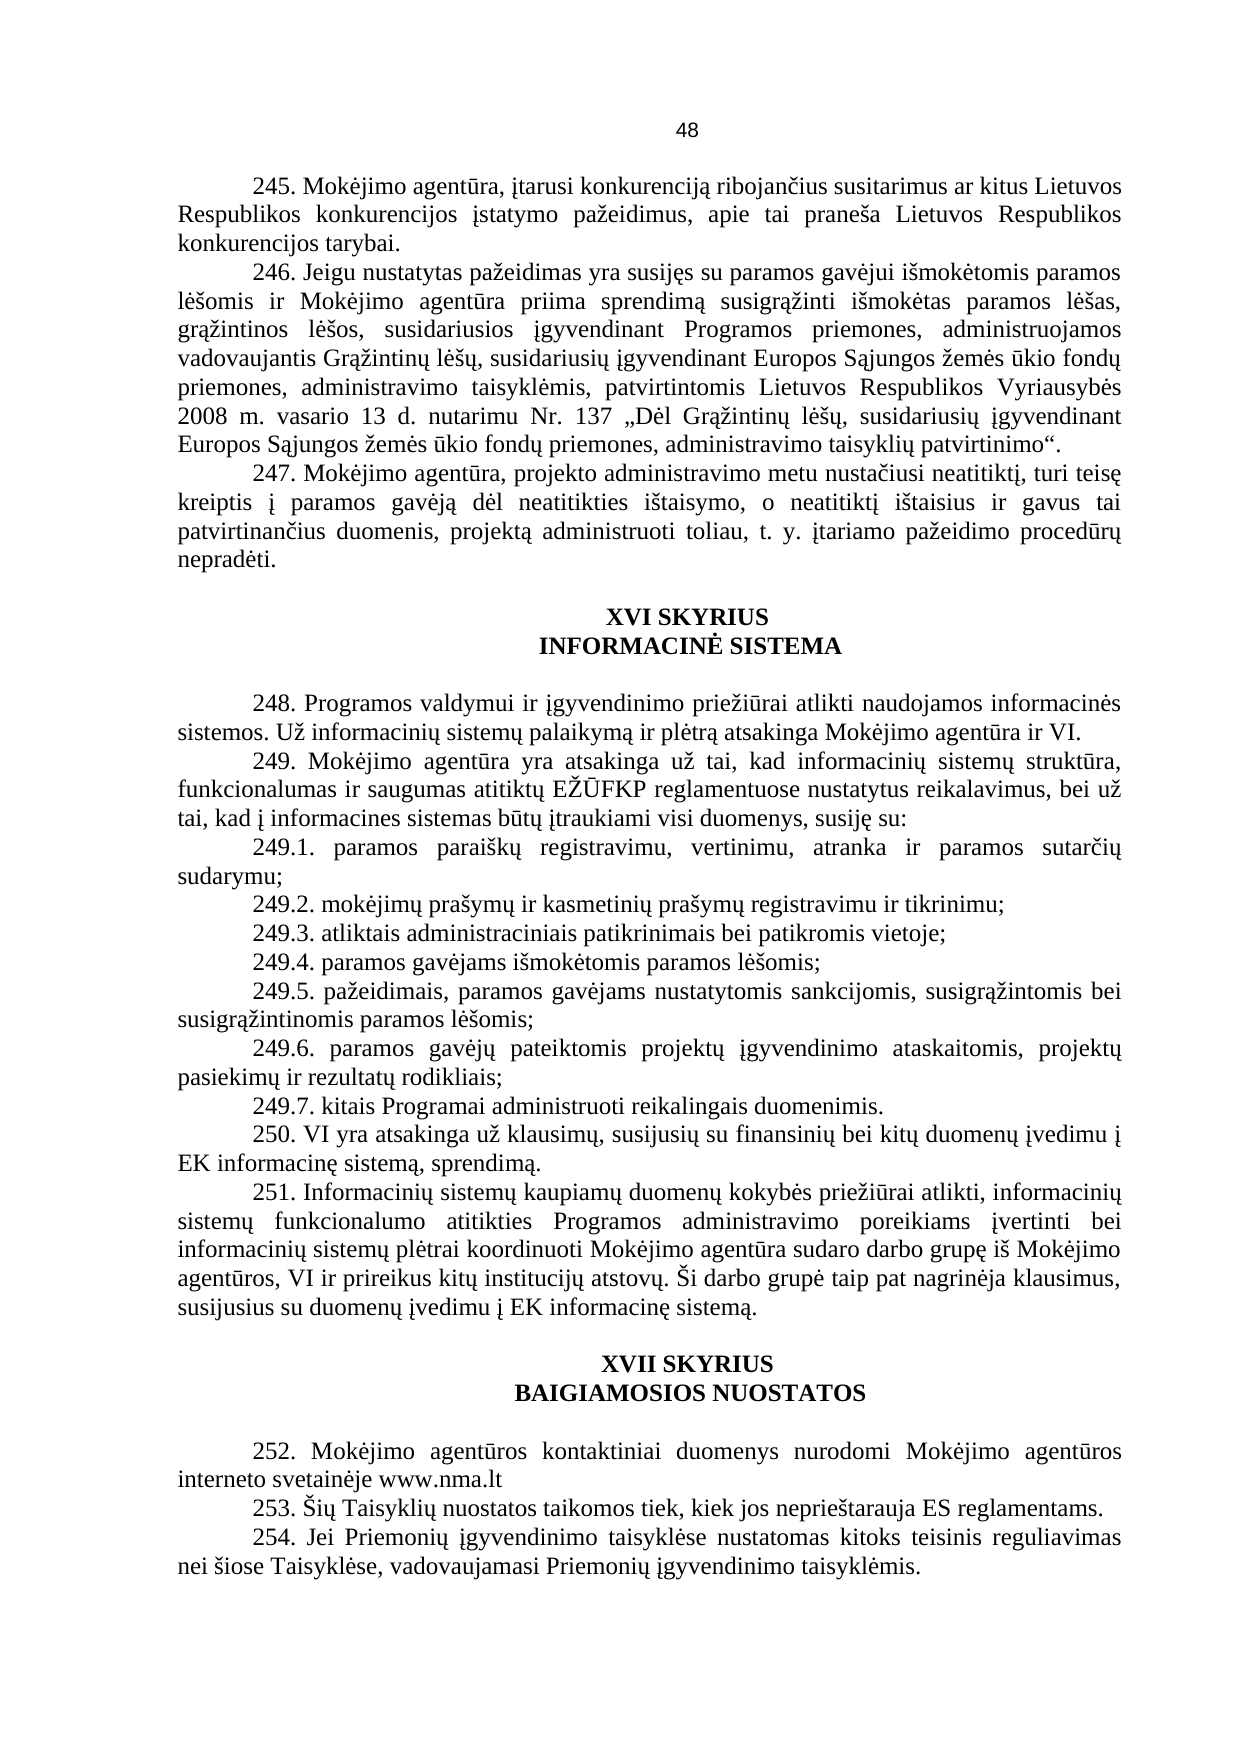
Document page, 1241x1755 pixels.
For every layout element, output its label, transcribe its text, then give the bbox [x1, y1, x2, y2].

text 249.1. paramos paraiškų registravimu, vertinimu, atranka ir paramos sutarčių sudarymu; [177, 832, 1122, 889]
text 251. Informacinių sistemų kaupiamų duomenų kokybės priežiūrai atlikti, informacinių sistemų funkcionalumo atitikties Programos administravimo poreikiams įvertinti bei informacinių sistemų plėtrai koordinuoti Mokėjimo agentūra sudaro darbo grupę iš Mokėjimo agentūros, VI ir prireikus kitų institucijų atstovų. Ši darbo grupė taip pat nagrinėja klausimus, susijusius su duomenų įvedimu į EK informacinę sistemą. [177, 1177, 1122, 1321]
text 249.4. paramos gavėjams išmokėtomis paramos lėšomis; [177, 947, 1122, 976]
text 248. Programos valdymui ir įgyvendinimo priežiūrai atlikti naudojamos informacinės sistemos. Už informacinių sistemų palaikymą ir plėtrą atsakinga Mokėjimo agentūra ir VI. [177, 688, 1122, 746]
text 249.2. mokėjimų prašymų ir kasmetinių prašymų registravimu ir tikrinimu; [177, 889, 1122, 918]
text 249.3. atliktais administraciniais patikrinimais bei patikromis vietoje; [177, 918, 1122, 947]
text 249.7. kitais Programai administruoti reikalingais duomenimis. [177, 1091, 1122, 1119]
text 254. Jei Priemonių įgyvendinimo taisyklėse nustatomas kitoks teisinis reguliavimas nei šiose Taisyklėse, vadovaujamasi Priemonių įgyvendinimo taisyklėmis. [177, 1522, 1122, 1579]
text 252. Mokėjimo agentūros kontaktiniai duomenys nurodomi Mokėjimo agentūros interneto svetainėje www.nma.lt [177, 1436, 1122, 1493]
text 249.6. paramos gavėjų pateiktomis projektų įgyvendinimo ataskaitomis, projektų pasiekimų ir rezultatų rodikliais; [177, 1033, 1122, 1091]
text 249. Mokėjimo agentūra yra atsakinga už tai, kad informacinių sistemų struktūra, funkcionalumas ir saugumas atitiktų EŽŪFKP reglamentuose nustatytus reikalavimus, bei už tai, kad į informacines sistemas būtų įtraukiami visi duomenys, susiję su: [177, 746, 1122, 832]
text 245. Mokėjimo agentūra, įtarusi konkurenciją ribojančius susitarimus ar kitus Lietuvos Respublikos konkurencijos įstatymo pažeidimus, apie tai praneša Lietuvos Respublikos konkurencijos tarybai. [177, 171, 1122, 257]
text XVI SKYRIUS [177, 602, 1122, 631]
text 246. Jeigu nustatytas pažeidimas yra susijęs su paramos gavėjui išmokėtomis paramos lėšomis ir Mokėjimo agentūra priima sprendimą susigrąžinti išmokėtas paramos lėšas, grąžintinos lėšos, susidariusios įgyvendinant Programos priemones, administruojamos vadovaujantis Grąžintinų lėšų, susidariusių įgyvendinant Europos Sąjungos žemės ūkio fondų priemones, administravimo taisyklėmis, patvirtintomis Lietuvos Respublikos Vyriausybės 2008 m. vasario 13 d. nutarimu Nr. 137 „Dėl Grąžintinų lėšų, susidariusių įgyvendinant Europos Sąjungos žemės ūkio fondų priemones, administravimo taisyklių patvirtinimo“. [177, 257, 1122, 458]
text 249.5. pažeidimais, paramos gavėjams nustatytomis sankcijomis, susigrąžintomis bei susigrąžintinomis paramos lėšomis; [177, 976, 1122, 1033]
text 250. VI yra atsakinga už klausimų, susijusių su finansinių bei kitų duomenų įvedimu į EK informacinę sistemą, sprendimą. [177, 1119, 1122, 1177]
text XVII SKYRIUS [177, 1349, 1122, 1378]
text INFORMACINĖ SISTEMA [177, 631, 1122, 659]
text 253. Šių Taisyklių nuostatos taikomos tiek, kiek jos neprieštarauja ES reglamentams. [177, 1493, 1122, 1522]
text BAIGIAMOSIOS NUOSTATOS [177, 1378, 1122, 1407]
text 247. Mokėjimo agentūra, projekto administravimo metu nustačiusi neatitiktį, turi teisę kreiptis į paramos gavėją dėl neatitikties ištaisymo, o neatitiktį ištaisius ir gavus tai patvirtinančius duomenis, projektą administruoti toliau, t. y. įtariamo pažeidimo procedūrų nepradėti. [177, 458, 1122, 573]
